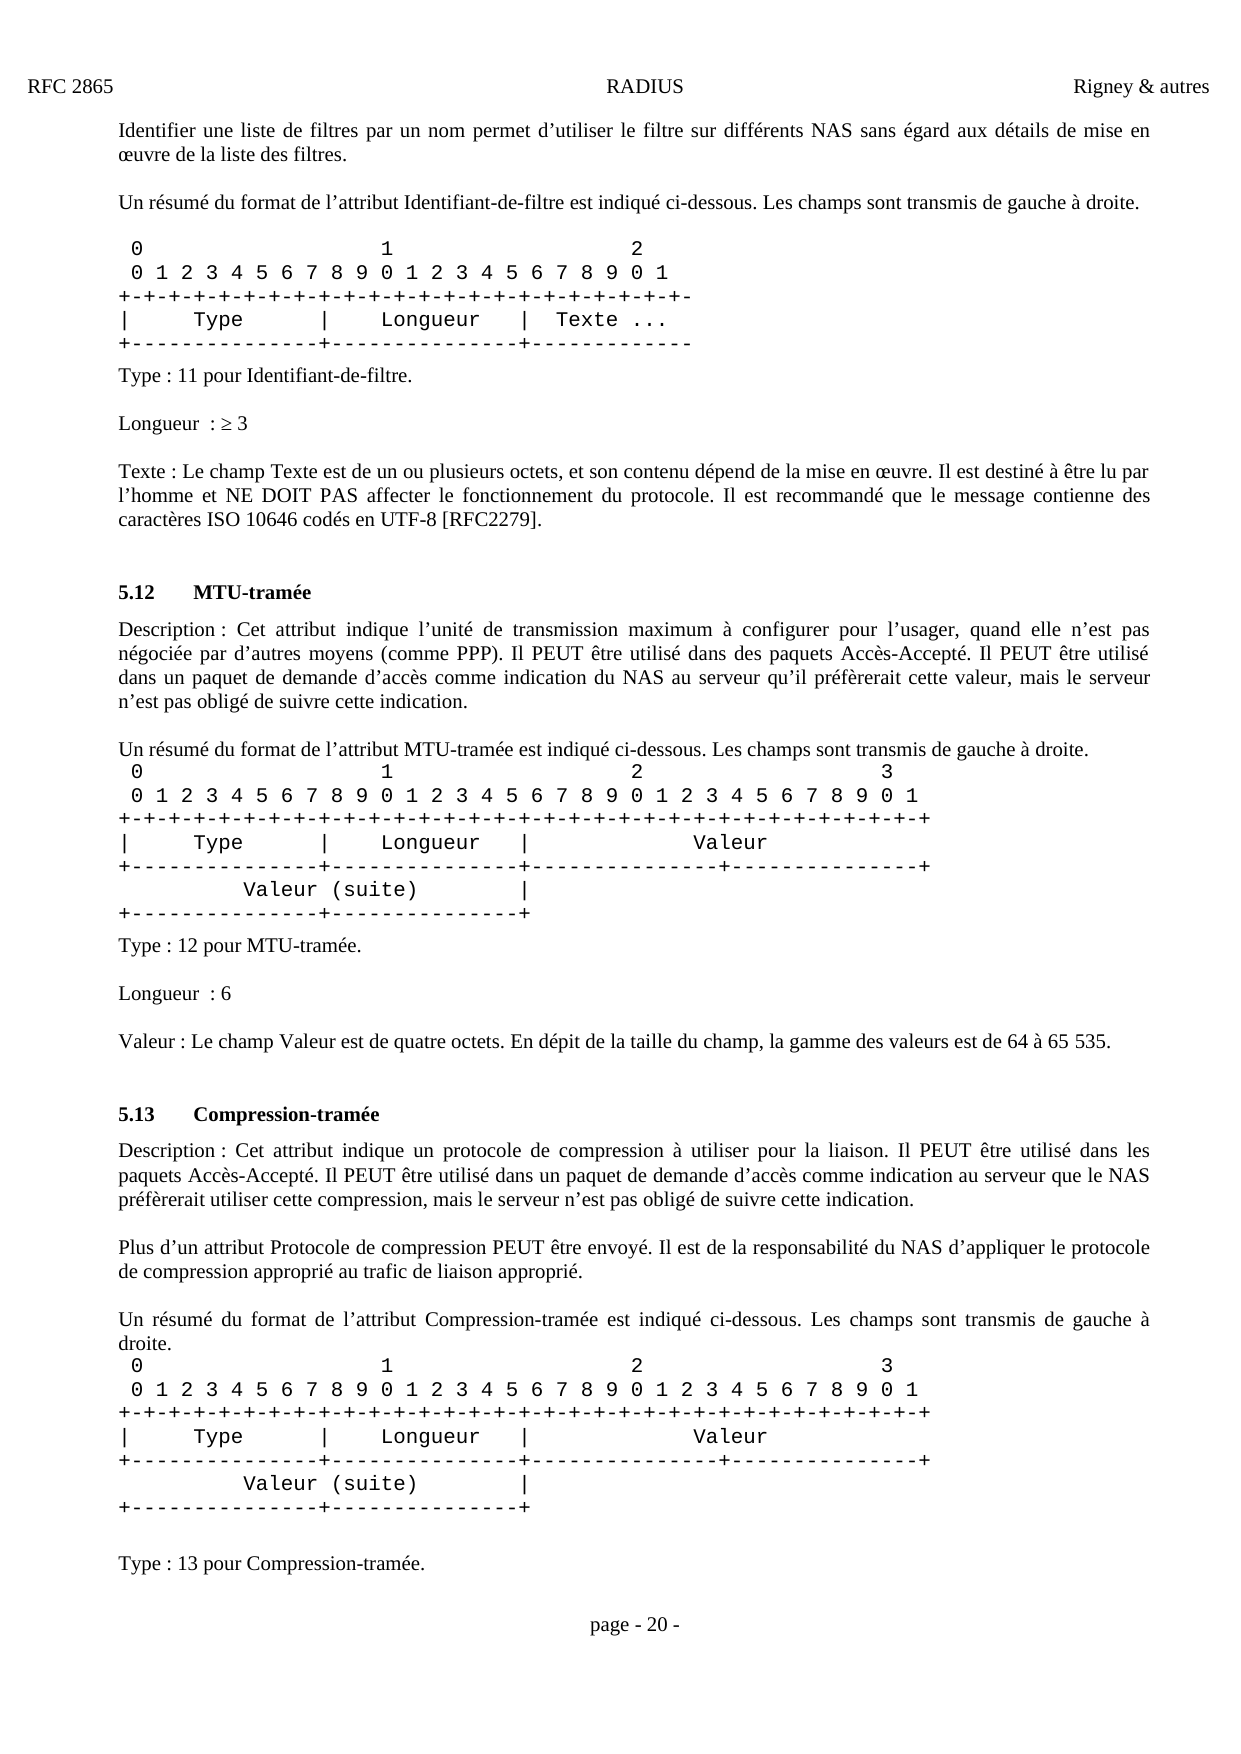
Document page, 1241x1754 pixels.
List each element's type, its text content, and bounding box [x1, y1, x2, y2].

subtitle 5.12 MTU-tramée [118, 580, 1152, 604]
subtitle 5.13 Compression-tramée [118, 1102, 1152, 1126]
text 0 1 2 3 [118, 761, 1152, 785]
text +-+-+-+-+-+-+-+-+-+-+-+-+-+-+-+-+-+-+-+-+-+-+-+-+-+-+-+-+-+-+-+-+ [118, 808, 1152, 832]
text Un résumé du format de l’attribut Identifiant-de-filtre est indiqué ci-dessous. Les champs sont transmis de gauche à droite. [118, 190, 1152, 214]
text Valeur (suite) | [118, 1473, 1152, 1497]
text +-+-+-+-+-+-+-+-+-+-+-+-+-+-+-+-+-+-+-+-+-+-+- [118, 286, 1152, 309]
text Texte : Le champ Texte est de un ou plusieurs octets, et son contenu dépend de la mise en œuvre. Il est destiné à être lu par l’homme et NE DOIT PAS affecter le fonctionnement du protocole. Il est recommandé que le message contienne des caractères ISO 10646 codés en UTF-8 [RFC2279]. [118, 459, 1152, 531]
text Identifier une liste de filtres par un nom permet d’utiliser le filtre sur différents NAS sans égard aux détails de mise en œuvre de la liste des filtres. [118, 118, 1152, 166]
text | Type | Longueur | Valeur [118, 832, 1152, 856]
text Longueur : ≥ 3 [118, 411, 1152, 435]
text | Type | Longueur | Valeur [118, 1426, 1152, 1449]
text 0 1 2 3 4 5 6 7 8 9 0 1 2 3 4 5 6 7 8 9 0 1 2 3 4 5 6 7 8 9 0 1 [118, 1379, 1152, 1402]
text +---------------+---------------+------------- [118, 333, 1152, 357]
text Valeur (suite) | [118, 879, 1152, 903]
text +---------------+---------------+---------------+---------------+ [118, 856, 1152, 879]
text | Type | Longueur | Texte ... [118, 309, 1152, 333]
text 0 1 2 3 4 5 6 7 8 9 0 1 2 3 4 5 6 7 8 9 0 1 2 3 4 5 6 7 8 9 0 1 [118, 785, 1152, 808]
text 0 1 2 3 4 5 6 7 8 9 0 1 2 3 4 5 6 7 8 9 0 1 [118, 262, 1152, 286]
text 0 1 2 3 [118, 1355, 1152, 1379]
text Un résumé du format de l’attribut Compression-tramée est indiqué ci-dessous. Les champs sont transmis de gauche à droite. [118, 1307, 1152, 1355]
text Type : 12 pour MTU-tramée. [118, 932, 1152, 957]
text Type : 11 pour Identifiant-de-filtre. [118, 363, 1152, 387]
text +---------------+---------------+ [118, 903, 1152, 927]
text Plus d’un attribut Protocole de compression PEUT être envoyé. Il est de la responsabilité du NAS d’appliquer le protocole de compression approprié au trafic de liaison approprié. [118, 1235, 1152, 1283]
text +---------------+---------------+ [118, 1497, 1152, 1521]
text Longueur : 6 [118, 981, 1152, 1005]
text +-+-+-+-+-+-+-+-+-+-+-+-+-+-+-+-+-+-+-+-+-+-+-+-+-+-+-+-+-+-+-+-+ [118, 1402, 1152, 1426]
text Un résumé du format de l’attribut MTU-tramée est indiqué ci-dessous. Les champs sont transmis de gauche à droite. [118, 737, 1152, 761]
text Type : 13 pour Compression-tramée. [118, 1551, 1152, 1574]
text 0 1 2 [118, 238, 1152, 262]
text Valeur : Le champ Valeur est de quatre octets. En dépit de la taille du champ, la gamme des valeurs est de 64 à 65 535. [118, 1029, 1152, 1053]
text Description : Cet attribut indique un protocole de compression à utiliser pour la liaison. Il PEUT être utilisé dans les paquets Accès-Accepté. Il PEUT être utilisé dans un paquet de demande d’accès comme indication au serveur que le NAS préfèrerait utiliser cette compression, mais le serveur n’est pas obligé de suivre cette indication. [118, 1138, 1152, 1211]
text Description : Cet attribut indique l’unité de transmission maximum à configurer pour l’usager, quand elle n’est pas négociée par d’autres moyens (comme PPP). Il PEUT être utilisé dans des paquets Accès-Accepté. Il PEUT être utilisé dans un paquet de demande d’accès comme indication du NAS au serveur qu’il préfèrerait cette valeur, mais le serveur n’est pas obligé de suivre cette indication. [118, 617, 1152, 713]
text +---------------+---------------+---------------+---------------+ [118, 1449, 1152, 1473]
